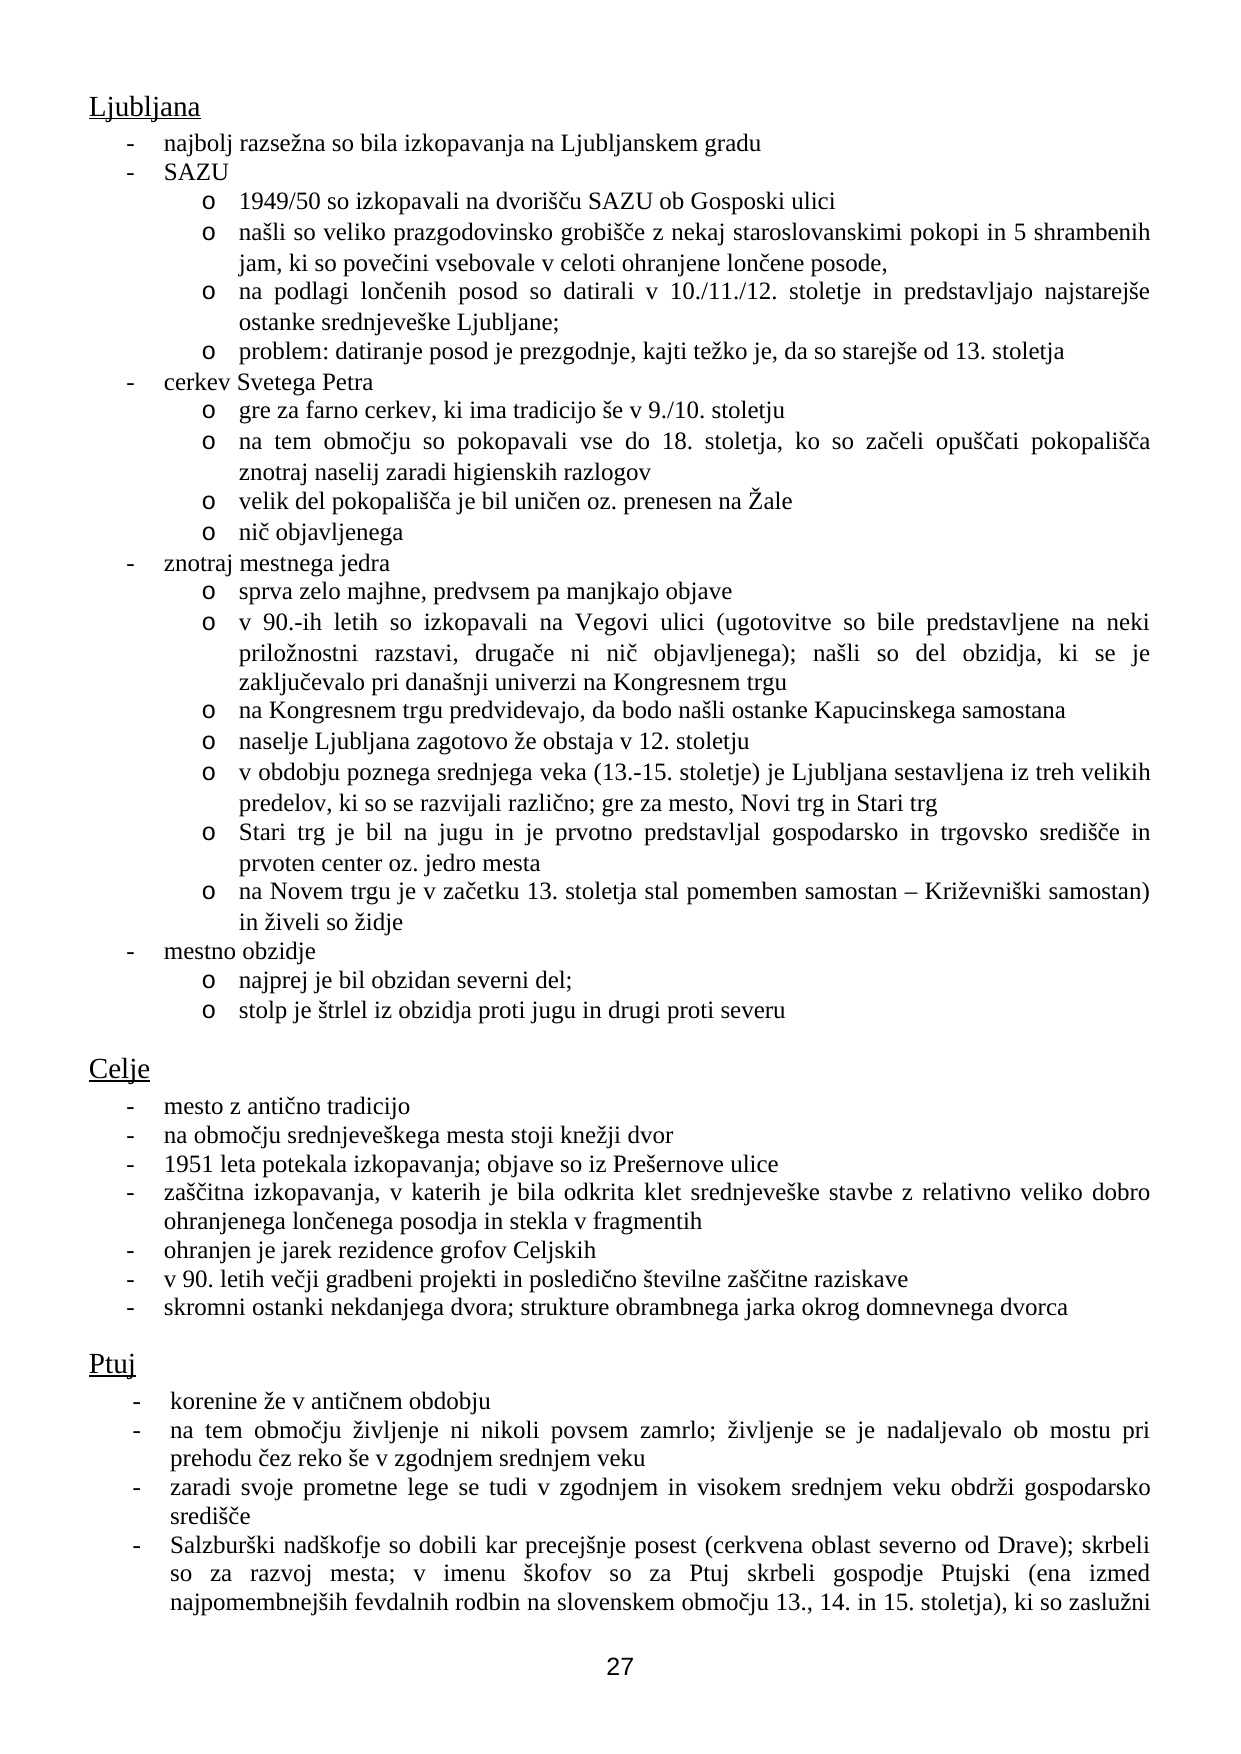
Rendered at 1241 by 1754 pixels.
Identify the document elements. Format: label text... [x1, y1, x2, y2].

list najprej je bil obzidan severni del; [201, 965, 1152, 996]
subtitle Ljubljana [89, 89, 1152, 122]
list skromni ostanki nekdanjega dvora; strukture obrambnega jarka okrog domnevnega dvorca [126, 1292, 1152, 1321]
list gre za farno cerkev, ki ima tradicijo še v 9./10. stoletju [201, 396, 1152, 426]
list cerkev Svetega Petra [126, 367, 1152, 396]
list na Kongresnem trgu predvidevajo, da bodo našli ostanke Kapucinskega samostana [201, 696, 1152, 726]
list na območju srednjeveškega mesta stoji knežji dvor [126, 1120, 1152, 1149]
list v obdobju poznega srednjega veka (13.-15. stoletje) je Ljubljana sestavljena iz treh velikih predelov, ki so se razvijali različno; gre za mesto, Novi trg in Stari trg [201, 757, 1152, 817]
list velik del pokopališča je bil uničen oz. prenesen na Žale [201, 486, 1152, 517]
list mestno obzidje [126, 936, 1152, 965]
list znotraj mestnega jedra [126, 548, 1152, 576]
list sprva zelo majhne, predvsem pa manjkajo objave [201, 576, 1152, 607]
list mesto z antično tradicijo [126, 1091, 1152, 1120]
list ohranjen je jarek rezidence grofov Celjskih [126, 1235, 1152, 1264]
list v 90. letih večji gradbeni projekti in posledično številne zaščitne raziskave [126, 1264, 1152, 1292]
list 1951 leta potekala izkopavanja; objave so iz Prešernove ulice [126, 1149, 1152, 1177]
list SAZU [126, 157, 1152, 186]
list problem: datiranje posod je prezgodnje, kajti težko je, da so starejše od 13. stoletja [201, 336, 1152, 367]
list korenine že v antičnem obdobju [132, 1386, 1152, 1415]
subtitle Ptuj [89, 1346, 1152, 1380]
list najbolj razsežna so bila izkopavanja na Ljubljanskem gradu [126, 128, 1152, 157]
list 1949/50 so izkopavali na dvorišču SAZU ob Gosposki ulici [201, 186, 1152, 217]
list na tem območju življenje ni nikoli povsem zamrlo; življenje se je nadaljevalo ob mostu pri prehodu čez reko še v zgodnjem srednjem veku [132, 1415, 1152, 1472]
list v 90.-ih letih so izkopavali na Vegovi ulici (ugotovitve so bile predstavljene na neki priložnostni razstavi, drugače ni nič objavljenega); našli so del obzidja, ki se je zaključevalo pri današnji univerzi na Kongresnem trgu [201, 607, 1152, 696]
list zaščitna izkopavanja, v katerih je bila odkrita klet srednjeveške stavbe z relativno veliko dobro ohranjenega lončenega posodja in stekla v fragmentih [126, 1177, 1152, 1235]
list Stari trg je bil na jugu in je prvotno predstavljal gospodarsko in trgovsko središče in prvoten center oz. jedro mesta [201, 817, 1152, 876]
list na Novem trgu je v začetku 13. stoletja stal pomemben samostan – Križevniški samostan) in živeli so židje [201, 876, 1152, 936]
list stolp je štrlel iz obzidja proti jugu in drugi proti severu [201, 996, 1152, 1026]
list naselje Ljubljana zagotovo že obstaja v 12. stoletju [201, 726, 1152, 757]
list našli so veliko prazgodovinsko grobišče z nekaj staroslovanskimi pokopi in 5 shrambenih jam, ki so povečini vsebovale v celoti ohranjene lončene posode, [201, 217, 1152, 276]
list nič objavljenega [201, 517, 1152, 548]
list na tem območju so pokopavali vse do 18. stoletja, ko so začeli opuščati pokopališča znotraj naselij zaradi higienskih razlogov [201, 426, 1152, 486]
list Salzburški nadškofje so dobili kar precejšnje posest (cerkvena oblast severno od Drave); skrbeli so za razvoj mesta; v imenu škofov so za Ptuj skrbeli gospodje Ptujski (ena izmed najpomembnejših fevdalnih rodbin na slovenskem območju 13., 14. in 15. stoletja), ki so zaslužni [132, 1530, 1152, 1616]
list zaradi svoje prometne lege se tudi v zgodnjem in visokem srednjem veku obdrži gospodarsko središče [132, 1472, 1152, 1530]
subtitle Celje [89, 1051, 1152, 1085]
list na podlagi lončenih posod so datirali v 10./11./12. stoletje in predstavljajo najstarejše ostanke srednjeveške Ljubljane; [201, 276, 1152, 336]
